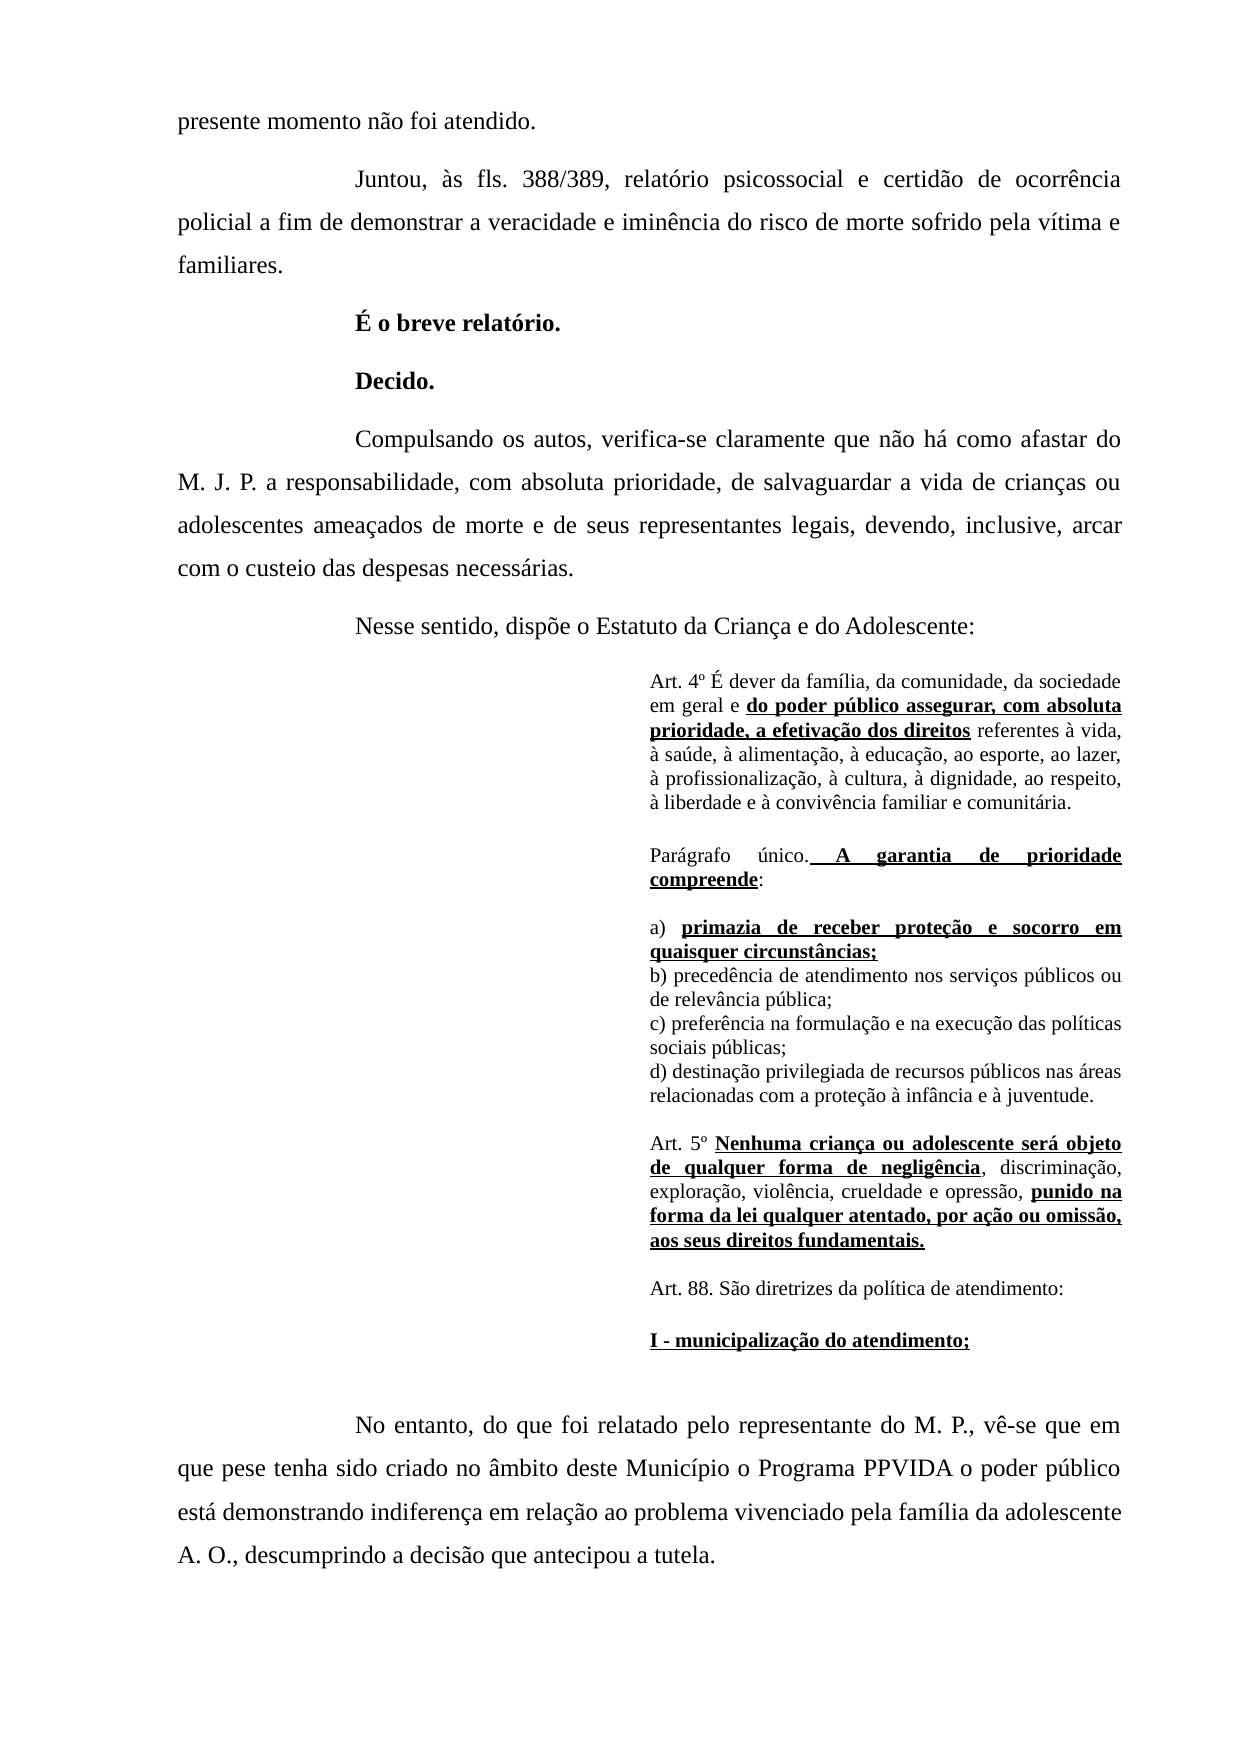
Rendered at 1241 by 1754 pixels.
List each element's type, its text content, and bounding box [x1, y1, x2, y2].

text Nesse sentido, dispõe o Estatuto da Criança e do Adolescente: [177, 611, 1122, 640]
text I - municipalização do atendimento; [649, 1328, 1122, 1352]
text presente momento não foi atendido. [177, 106, 1122, 135]
text Art. 4º É dever da família, da comunidade, da sociedade em geral e do poder público assegurar, com absoluta prioridade, a efetivação dos direitos referentes à vida, à saúde, à alimentação, à educação, ao esporte, ao lazer, à profissionalização, à cultura, à dignidade, ao respeito, à liberdade e à convivência familiar e comunitária. [649, 669, 1122, 814]
text Juntou, às fls. 388/389, relatório psicossocial e certidão de ocorrência policial a fim de demonstrar a veracidade e iminência do risco de morte sofrido pela vítima e familiares. [177, 164, 1122, 279]
text Parágrafo único. A garantia de prioridade compreende: [649, 842, 1122, 891]
text É o breve relatório. [177, 308, 1122, 337]
text d) destinação privilegiada de recursos públicos nas áreas relacionadas com a proteção à infância e à juventude. [649, 1059, 1122, 1107]
text Art. 5º Nenhuma criança ou adolescente será objeto de qualquer forma de negligência, discriminação, exploração, violência, crueldade e opressão, punido na forma da lei qualquer atentado, por ação ou omissão, [649, 1131, 1122, 1224]
text Compulsando os autos, verifica-se claramente que não há como afastar do M. J. P. a responsabilidade, com absoluta prioridade, de salvaguardar a vida de crianças ou adolescentes ameaçados de morte e de seus representantes legais, devendo, inclusive, arcar com o custeio das despesas necessárias. [177, 424, 1122, 582]
text No entanto, do que foi relatado pelo representante do M. P., vê-se que em que pese tenha sido criado no âmbito deste Município o Programa PPVIDA o poder público está demonstrando indiferença em relação ao problema vivenciado pela família da adolescente A. O., descumprindo a decisão que antecipou a tutela. [177, 1410, 1122, 1568]
text c) preferência na formulação e na execução das políticas sociais públicas; [649, 1011, 1122, 1059]
text Decido. [177, 366, 1122, 395]
text aos seus direitos fundamentais. [649, 1225, 1122, 1252]
text a) primazia de receber proteção e socorro em quaisquer circunstâncias; [649, 915, 1122, 963]
text b) precedência de atendimento nos serviços públicos ou de relevância pública; [649, 963, 1122, 1011]
text Art. 88. São diretrizes da política de atendimento: [649, 1276, 1122, 1300]
